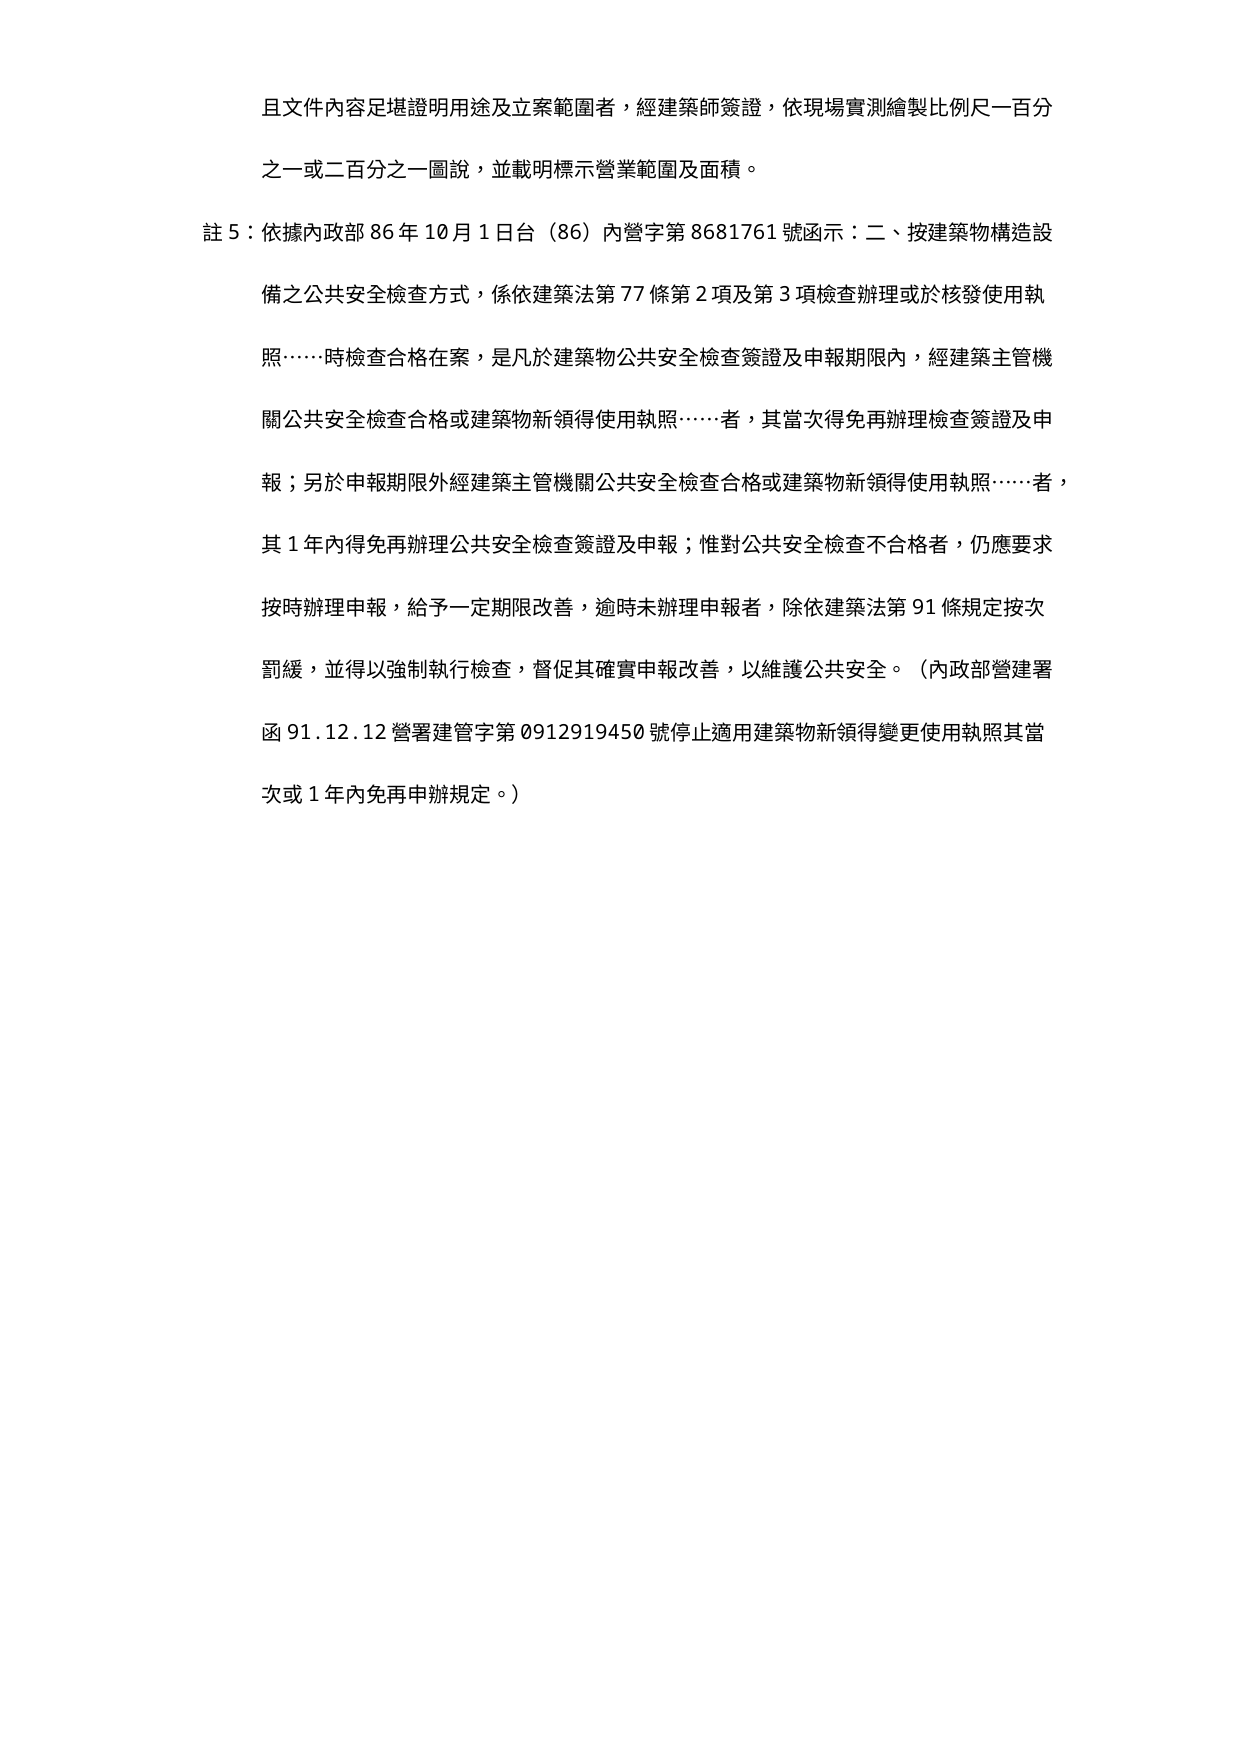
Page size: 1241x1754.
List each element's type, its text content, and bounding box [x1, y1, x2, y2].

text 且文件內容足堪證明用途及立案範圍者，經建築師簽證，依現場實測繪製比例尺一百分之一或二百分之一圖說，並載明標示營業範圍及面積。 [203, 64, 1063, 189]
text 註5：依據內政部86年10月1日台（86）內營字第8681761號函示：二、按建築物構造設備之公共安全檢查方式，係依建築法第77條第2項及第3項檢查辦理或於核發使用執照……時檢查合格在案，是凡於建築物公共安全檢查簽證及申報期限內，經建築主管機關公共安全檢查合格或建築物新領得使用執照……者，其當次得免再辦理檢查簽證及申報；另於申報期限外經建築主管機關公共安全檢查合格或建築物新領得使用執照……者，其1年內得免再辦理公共安全檢查簽證及申報；惟對公共安全檢查不合格者，仍應要求按時辦理申報，給予一定期限改善，逾時未辦理申報者，除依建築法第91條規定按次罰緩，並得以強制執行檢查，督促其確實申報改善，以維護公共安全。（內政部營建署 函91.12.12營署建管字第0912919450號停止適用建築物新領得變更使用執照其當次或1年內免再申辦規定。） [203, 189, 1063, 814]
